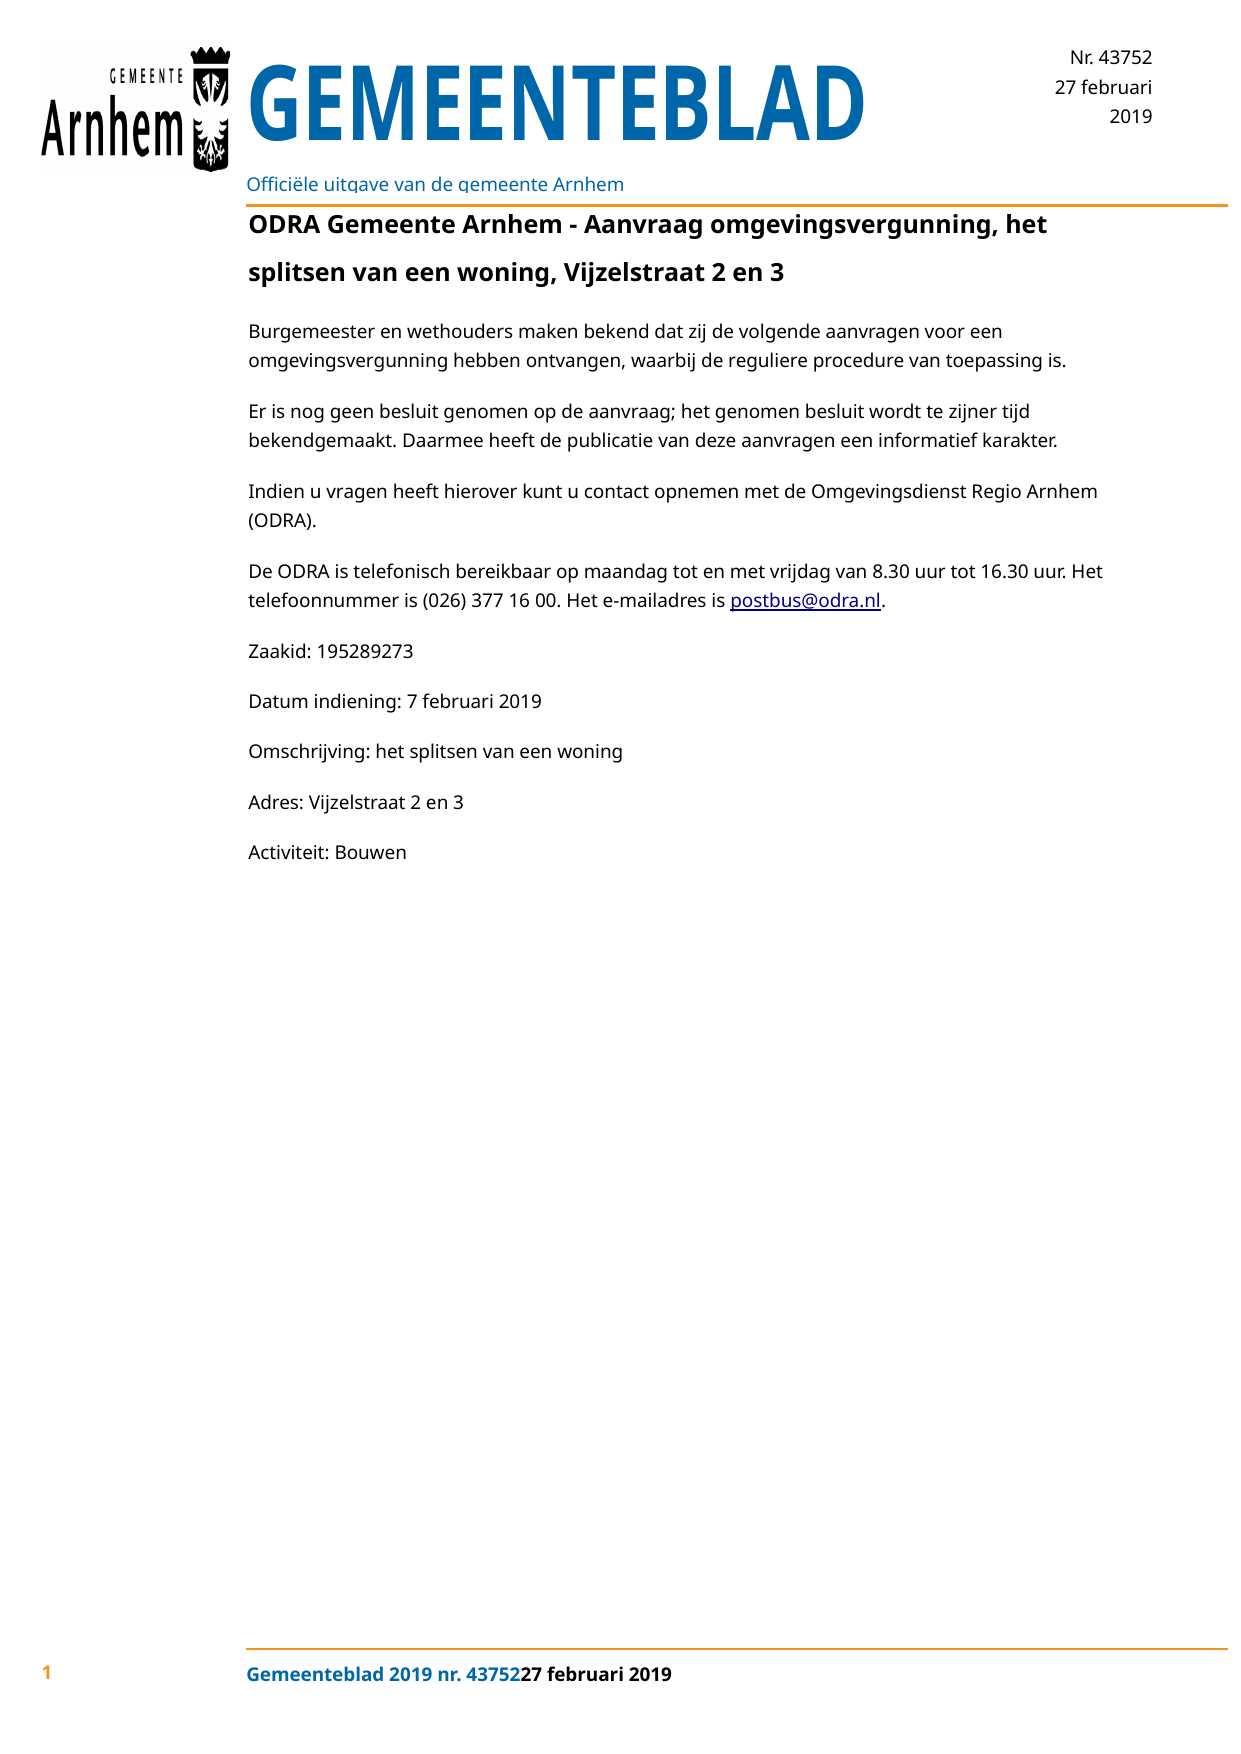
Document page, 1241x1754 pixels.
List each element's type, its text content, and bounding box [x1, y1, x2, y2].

text Indien u vragen heeft hierover kunt u contact opnemen met de Omgevingsdienst Regio Arnhem (ODRA). [248, 478, 1152, 533]
text ODRA Gemeente Arnhem - Aanvraag omgevingsvergunning, het splitsen van een woning, Vijzelstraat 2 en 3 [248, 207, 1152, 288]
text Adres: Vijzelstraat 2 en 3 [248, 789, 1152, 815]
text De ODRA is telefonisch bereikbaar op maandag tot en met vrijdag van 8.30 uur tot 16.30 uur. Het telefoonnummer is (026) 377 16 00. Het e-mailadres is postbus@odra.nl. [248, 558, 1152, 613]
text Burgemeester en wethouders maken bekend dat zij de volgende aanvragen voor een omgevingsvergunning hebben ontvangen, waarbij de reguliere procedure van toepassing is. [248, 318, 1152, 373]
text Zaakid: 195289273 [248, 638, 1152, 664]
text Er is nog geen besluit genomen op de aanvraag; het genomen besluit wordt te zijner tijd bekendgemaakt. Daarmee heeft de publicatie van deze aanvragen een informatief karakter. [248, 398, 1152, 453]
text Datum indiening: 7 februari 2019 [248, 688, 1152, 714]
text Omschrijving: het splitsen van een woning [248, 739, 1152, 764]
text Activiteit: Bouwen [248, 839, 1152, 865]
picture [41, 47, 231, 172]
